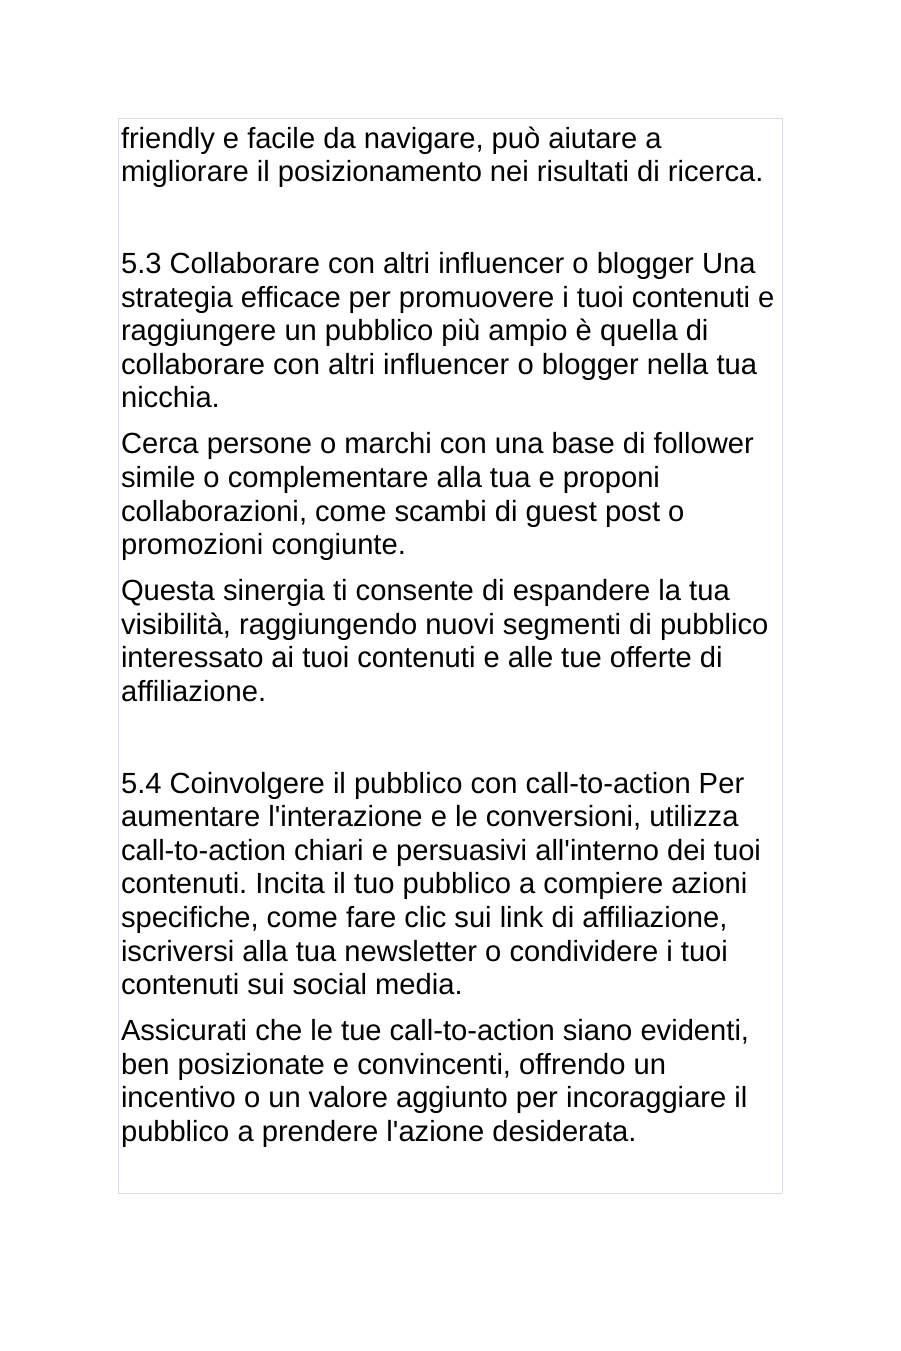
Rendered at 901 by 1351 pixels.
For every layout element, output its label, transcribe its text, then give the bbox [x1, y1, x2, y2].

text Questa sinergia ti consente di espandere la tua visibilità, raggiungendo nuovi segmenti di pubblico interessato ai tuoi contenuti e alle tue offerte di affiliazione. [119, 571, 782, 707]
text friendly e facile da navigare, può aiutare a migliorare il posizionamento nei risultati di ricerca. [119, 119, 782, 188]
text 5.4 Coinvolgere il pubblico con call-to-action Per aumentare l'interazione e le conversioni, utilizza call-to-action chiari e persuasivi all'interno dei tuoi contenuti. Incita il tuo pubblico a compiere azioni specifiche, come fare clic sui link di affiliazione, iscriversi alla tua newsletter o condividere i tuoi contenuti sui social media. [119, 763, 782, 1001]
text Cerca persone o marchi con una base di follower simile o complementare alla tua e proponi collaborazioni, come scambi di guest post o promozioni congiunte. [119, 424, 782, 561]
text Assicurati che le tue call-to-action siano evidenti, ben posizionate e convincenti, offrendo un incentivo o un valore aggiunto per incoraggiare il pubblico a prendere l'azione desiderata. [119, 1011, 782, 1147]
text 5.3 Collaborare con altri influencer o blogger Una strategia efficace per promuovere i tuoi contenuti e raggiungere un pubblico più ampio è quella di collaborare con altri influencer o blogger nella tua nicchia. [119, 244, 782, 414]
